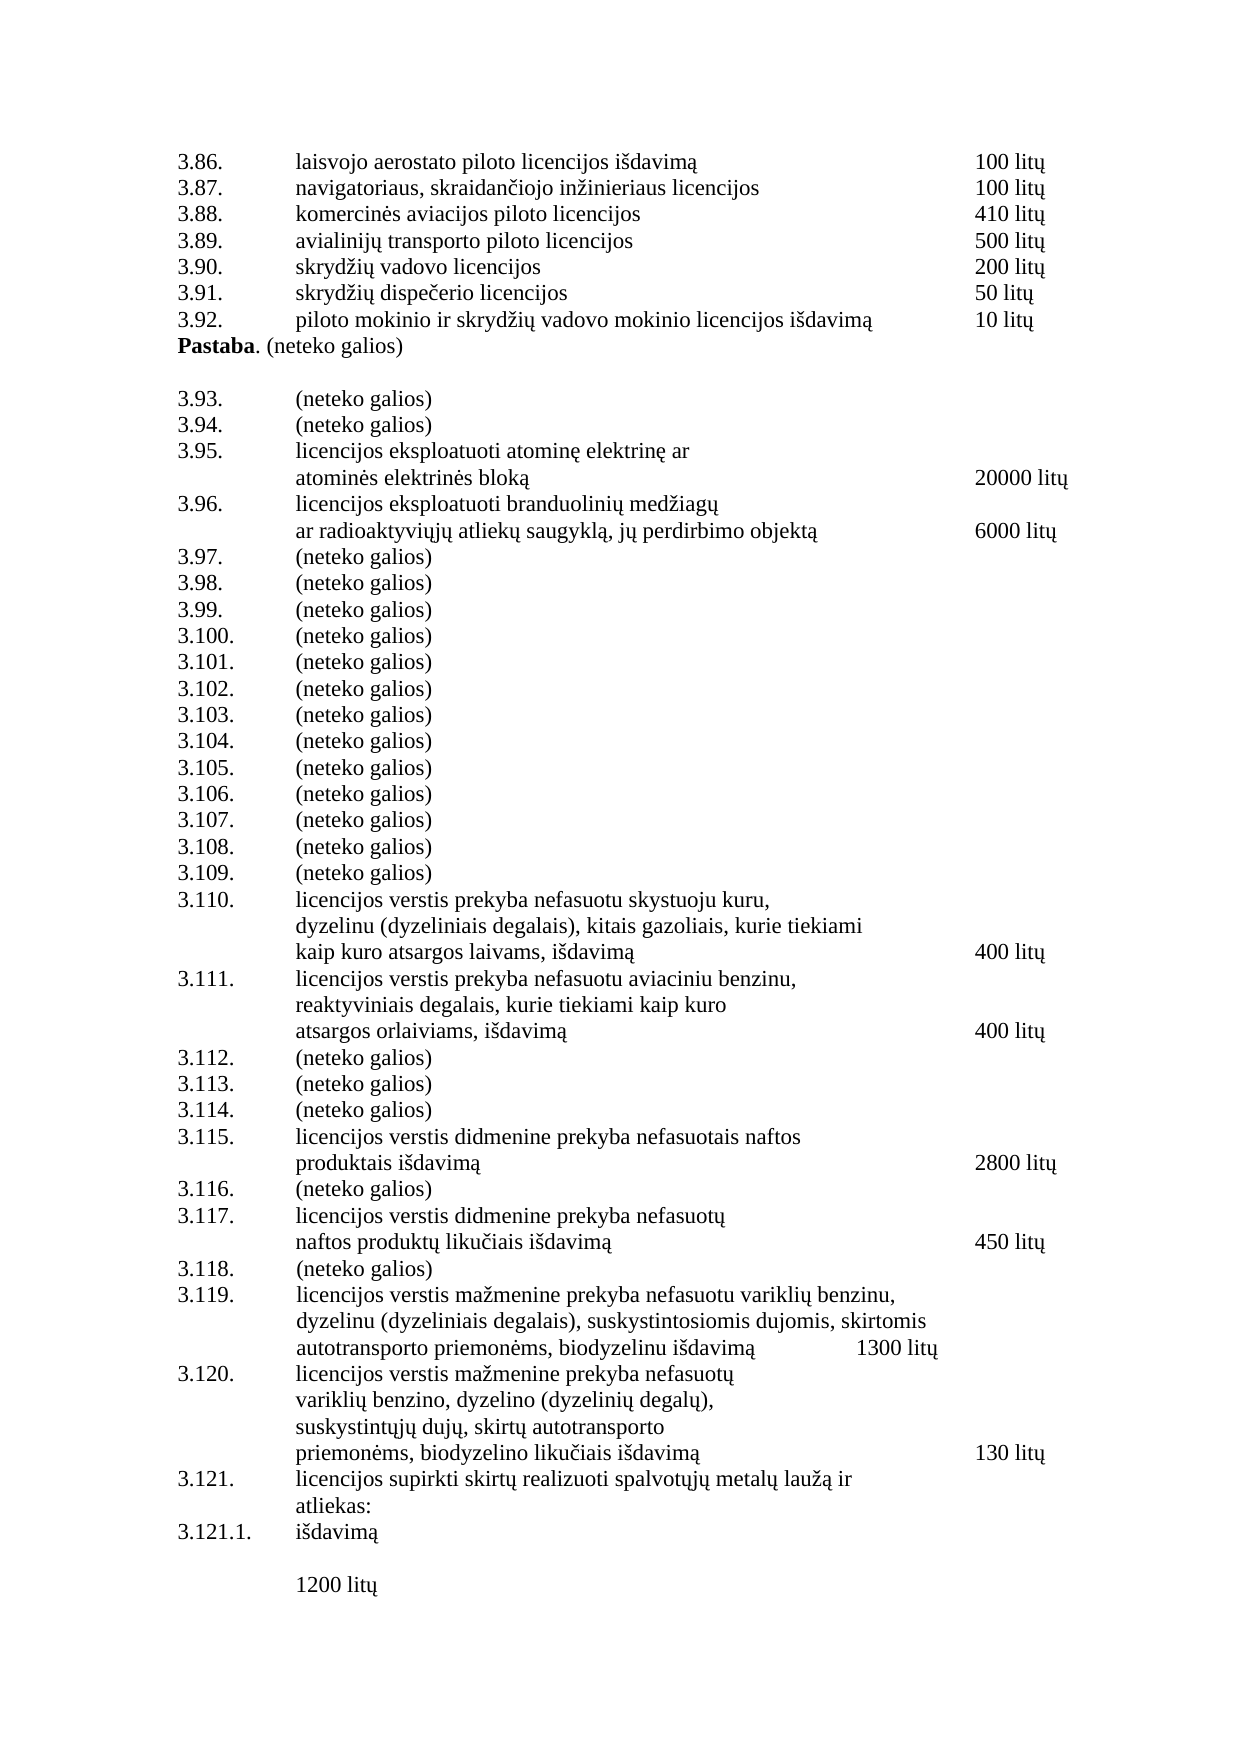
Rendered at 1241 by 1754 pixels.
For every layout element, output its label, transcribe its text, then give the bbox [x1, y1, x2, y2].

text atsargos orlaiviams, išdavimą 400 litų [177, 1017, 1122, 1044]
text 3.100. (neteko galios) [177, 622, 1122, 648]
text 3.106. (neteko galios) [177, 780, 1122, 807]
text 3.120. licencijos verstis mažmenine prekyba nefasuotų [177, 1360, 1122, 1386]
text kaip kuro atsargos laivams, išdavimą 400 litų [177, 938, 1122, 965]
text 3.87. navigatoriaus, skraidančiojo inžinieriaus licencijos 100 litų [177, 174, 1122, 200]
text 3.109. (neteko galios) [177, 859, 1122, 886]
text 3.108. (neteko galios) [177, 833, 1122, 859]
text naftos produktų likučiais išdavimą 450 litų [295, 1228, 1122, 1254]
text 3.114. (neteko galios) [177, 1096, 1122, 1123]
text 3.115. licencijos verstis didmenine prekyba nefasuotais naftos produktais išdavimą 2800 litų [177, 1123, 1122, 1176]
text 3.121.1. išdavimą 1200 litų [177, 1518, 974, 1597]
text 3.111. licencijos verstis prekyba nefasuotu aviaciniu benzinu, [177, 965, 1122, 991]
text suskystintųjų dujų, skirtų autotransporto [177, 1413, 1122, 1439]
text 3.88. komercinės aviacijos piloto licencijos 410 litų [177, 200, 1122, 227]
text 3.105. (neteko galios) [177, 754, 1122, 780]
text 3.104. (neteko galios) [177, 727, 1122, 754]
text 3.92. piloto mokinio ir skrydžių vadovo mokinio licencijos išdavimą 10 litų [177, 306, 1122, 332]
text 3.96. licencijos eksploatuoti branduolinių medžiagų ar radioaktyviųjų atliekų saugyklą, jų perdirbimo objektą 6000 litų [177, 490, 1122, 543]
text 3.95. licencijos eksploatuoti atominę elektrinę ar atominės elektrinės bloką 20000 litų [177, 438, 1122, 490]
text 3.103. (neteko galios) [177, 701, 1122, 727]
text 3.90. skrydžių vadovo licencijos 200 litų [177, 253, 1122, 279]
text Pastaba. (neteko galios) [177, 332, 1122, 358]
text 3.102. (neteko galios) [177, 675, 1122, 701]
text 3.117. licencijos verstis didmenine prekyba nefasuotų [177, 1202, 1122, 1228]
text 3.94. (neteko galios) [177, 411, 1122, 438]
text 3.113. (neteko galios) [177, 1070, 1122, 1096]
text 3.107. (neteko galios) [177, 807, 1122, 833]
text 3.101. (neteko galios) [177, 648, 1122, 675]
text 3.110. licencijos verstis prekyba nefasuotu skystuoju kuru, [177, 886, 1122, 912]
text dyzelinu (dyzeliniais degalais), kitais gazoliais, kurie tiekiami [177, 912, 1122, 938]
text 3.91. skrydžių dispečerio licencijos 50 litų [177, 279, 1122, 306]
text 3.112. (neteko galios) [177, 1044, 1122, 1070]
text 3.121. licencijos supirkti skirtų realizuoti spalvotųjų metalų laužą ir atliekas: [177, 1465, 916, 1518]
text priemonėms, biodyzelino likučiais išdavimą 130 litų [177, 1439, 1122, 1465]
text 3.89. avialinijų transporto piloto licencijos 500 litų [177, 227, 1122, 253]
text 3.116. (neteko galios) [177, 1176, 1122, 1202]
list licencijos verstis mažmenine prekyba nefasuotu variklių benzinu, dyzelinu (dyzeliniais degalais), suskystintosiomis dujomis, skirtomis autotransporto priemonėms, biodyzelinu išdavimą 1300 litų [177, 1281, 1122, 1360]
text reaktyviniais degalais, kurie tiekiami kaip kuro [177, 991, 1122, 1017]
text 3.93. (neteko galios) [177, 385, 1122, 411]
text 3.86. laisvojo aerostato piloto licencijos išdavimą 100 litų [177, 148, 1122, 174]
text 3.97. (neteko galios) [177, 543, 1122, 569]
text variklių benzino, dyzelino (dyzelinių degalų), [177, 1386, 1122, 1413]
list (neteko galios) [177, 1254, 1122, 1281]
text 3.99. (neteko galios) [177, 596, 1122, 622]
text 3.98. (neteko galios) [177, 569, 1122, 596]
